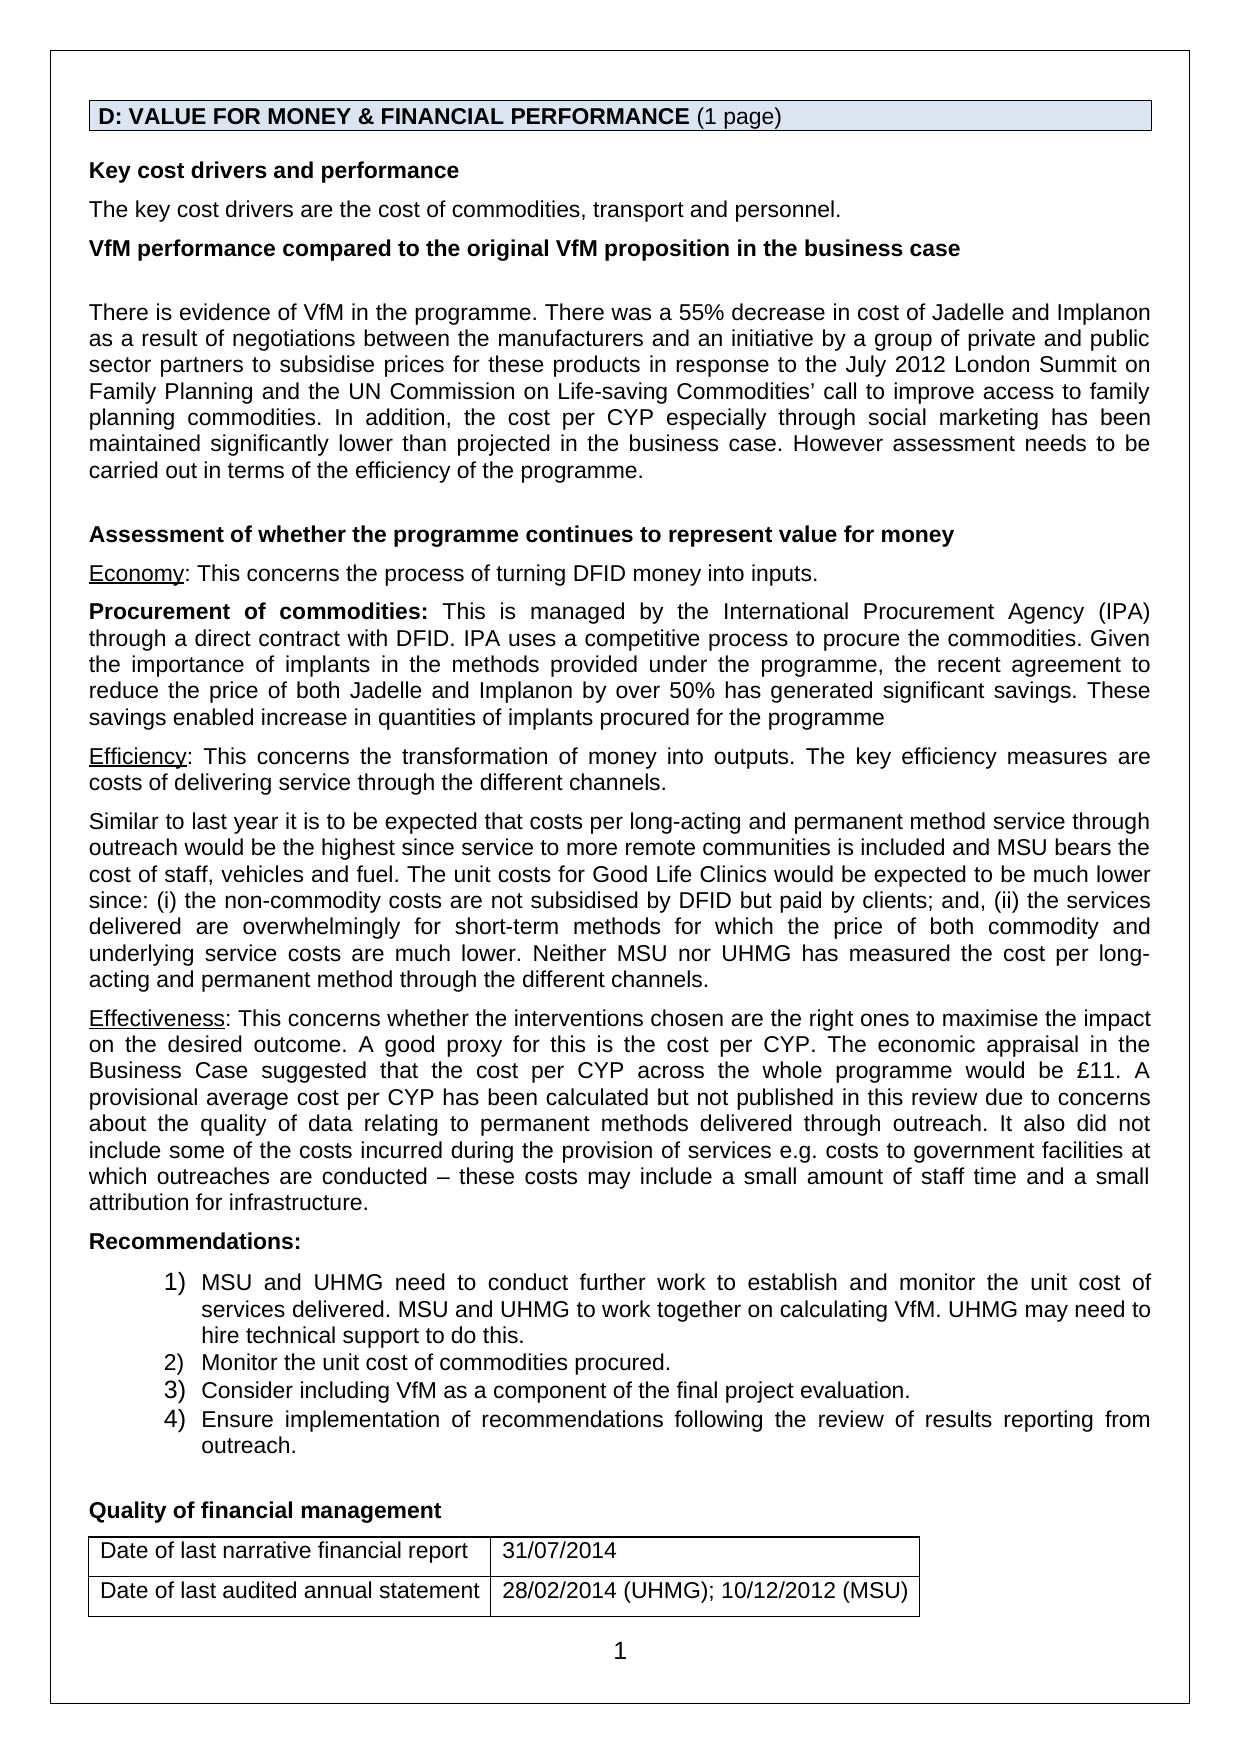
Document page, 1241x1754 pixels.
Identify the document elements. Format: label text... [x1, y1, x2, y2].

list Ensure implementation of recommendations following the review of results reporting from outreach. [164, 1403, 1152, 1459]
text Similar to last year it is to be expected that costs per long-acting and permanent method service through outreach would be the highest since service to more remote communities is included and MSU bears the cost of staff, vehicles and fuel. The unit costs for Good Life Clinics would be expected to be much lower since: (i) the non-commodity costs are not subsidised by DFID but paid by clients; and, (ii) the services delivered are overwhelmingly for short-term methods for which the price of both commodity and underlying service costs are much lower. Neither MSU nor UHMG has measured the cost per long-acting and permanent method through the different channels. [89, 808, 1152, 992]
list Consider including VfM as a component of the final project evaluation. [164, 1375, 1152, 1403]
table_cell 28/02/2014 (UHMG); 10/12/2012 (MSU) [491, 1577, 919, 1616]
text VfM performance compared to the original VfM proposition in the business case [89, 235, 1152, 261]
text Assessment of whether the programme continues to represent value for money [89, 521, 1152, 547]
text Economy: This concerns the process of turning DFID money into inputs. [89, 559, 1152, 586]
text Recommendations: [89, 1228, 1152, 1254]
list Monitor the unit cost of commodities procured. [164, 1348, 1152, 1375]
text Quality of financial management [89, 1497, 1152, 1524]
subtitle D: VALUE FOR MONEY & FINANCIAL PERFORMANCE (1 page) [90, 101, 1151, 130]
table_header Date of last narrative financial report [89, 1538, 490, 1576]
table_header 31/07/2014 [491, 1538, 919, 1576]
text There is evidence of VfM in the programme. There was a 55% decrease in cost of Jadelle and Implanon as a result of negotiations between the manufacturers and an initiative by a group of private and public sector partners to subsidise prices for these products in response to the July 2012 London Summit on Family Planning and the UN Commission on Life-saving Commodities’ call to improve access to family planning commodities. In addition, the cost per CYP especially through social marketing has been maintained significantly lower than projected in the business case. However assessment needs to be carried out in terms of the efficiency of the programme. [89, 299, 1152, 483]
text Efficiency: This concerns the transformation of money into outputs. The key efficiency measures are costs of delivering service through the different channels. [89, 743, 1152, 795]
list MSU and UHMG need to conduct further work to establish and monitor the unit cost of services delivered. MSU and UHMG to work together on calculating VfM. UHMG may need to hire technical support to do this. [164, 1267, 1152, 1348]
text Effectiveness: This concerns whether the interventions chosen are the right ones to maximise the impact on the desired outcome. A good proxy for this is the cost per CYP. The economic appraisal in the Business Case suggested that the cost per CYP across the whole programme would be £11. A provisional average cost per CYP has been calculated but not published in this review due to concerns about the quality of data relating to permanent methods delivered through outreach. It also did not include some of the costs incurred during the provision of services e.g. costs to government facilities at which outreaches are conducted – these costs may include a small amount of staff time and a small attribution for infrastructure. [89, 1005, 1152, 1216]
text Key cost drivers and performance [89, 157, 1152, 183]
text Procurement of commodities: This is managed by the International Procurement Agency (IPA) through a direct contract with DFID. IPA uses a competitive process to procure the commodities. Given the importance of implants in the methods provided under the programme, the recent agreement to reduce the price of both Jadelle and Implanon by over 50% has generated significant savings. These savings enabled increase in quantities of implants procured for the programme [89, 598, 1152, 730]
table_cell Date of last audited annual statement [89, 1577, 490, 1616]
text The key cost drivers are the cost of commodities, transport and personnel. [89, 196, 1152, 222]
